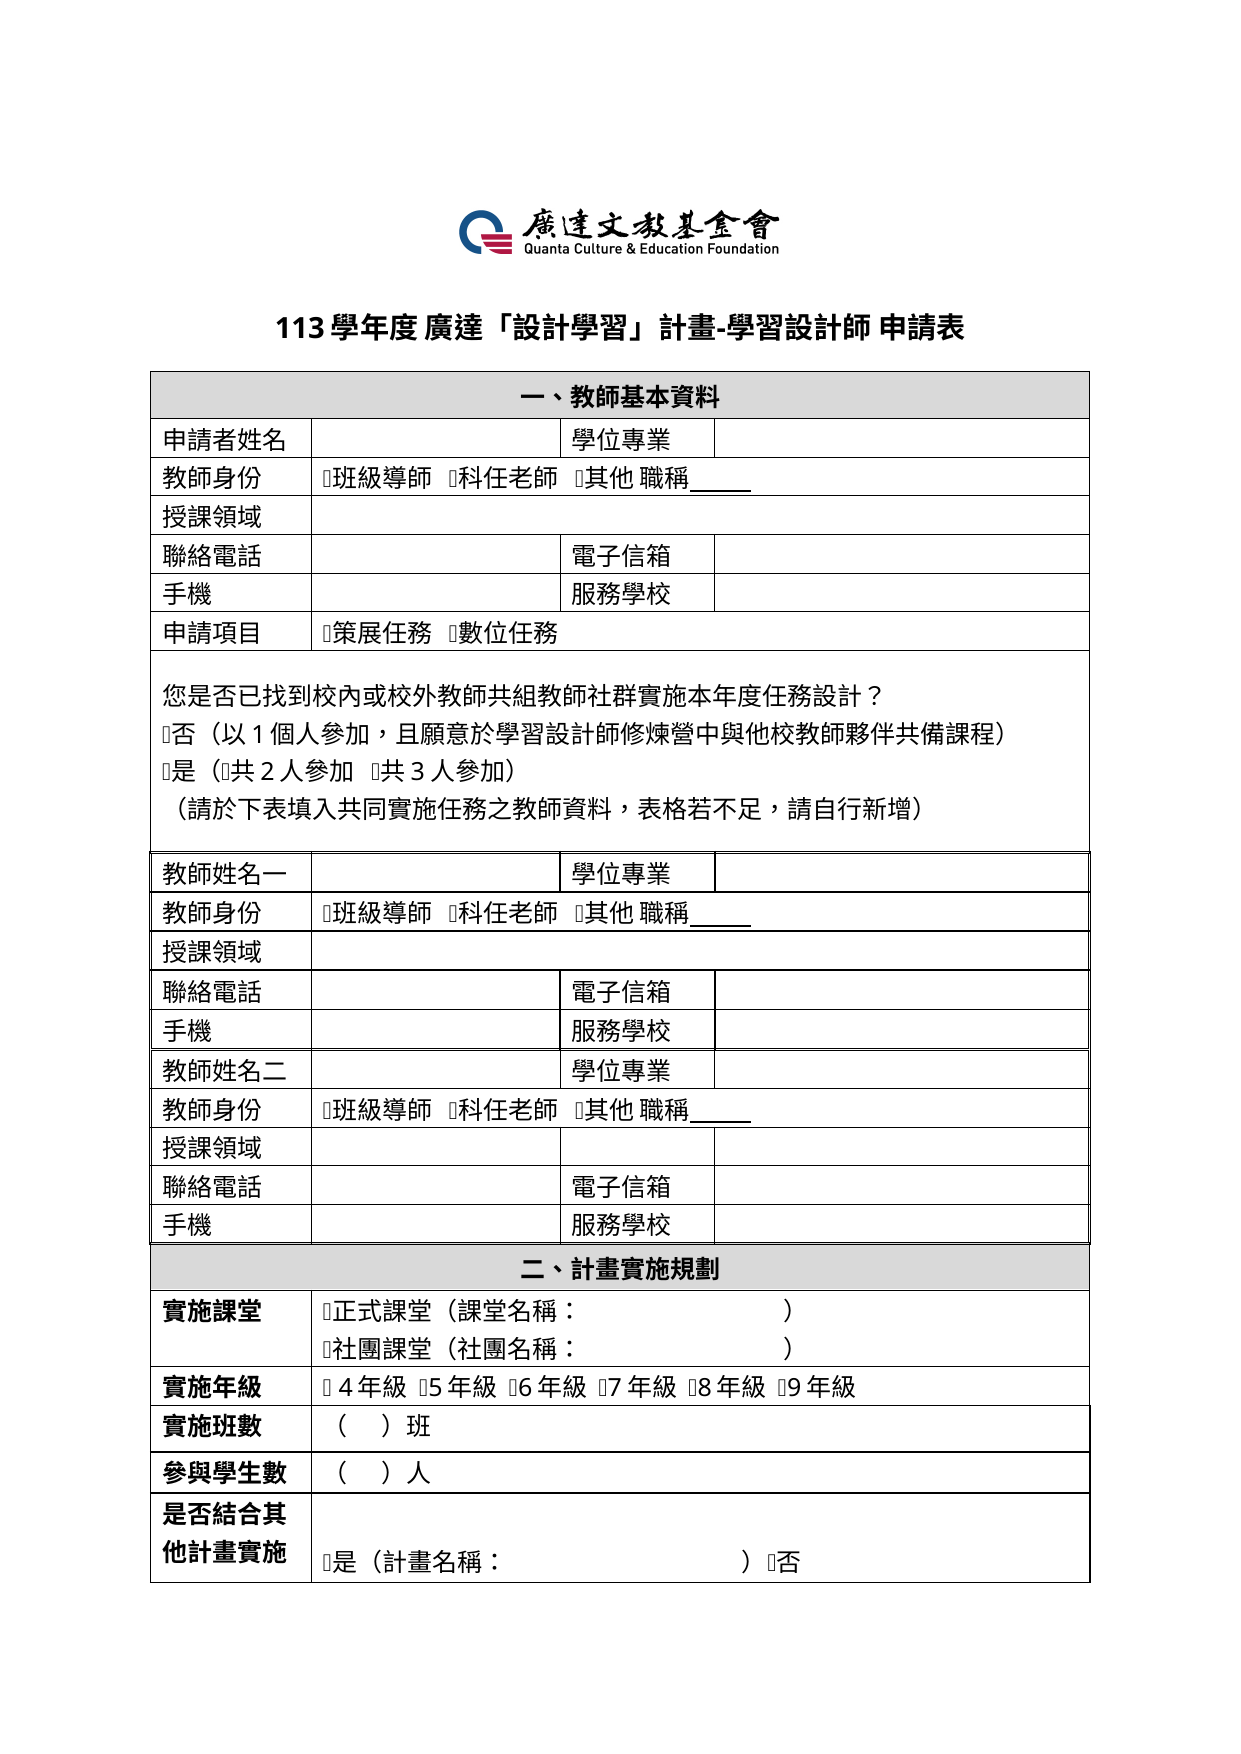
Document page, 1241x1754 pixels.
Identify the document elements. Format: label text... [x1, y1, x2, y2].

table_cell （ ）人 [312, 1453, 1089, 1492]
table_cell 授課領域 [152, 932, 311, 969]
table_cell [715, 1128, 1088, 1165]
table_cell 正式課堂（課堂名稱： ） 社團課堂（社團名稱： ） [312, 1291, 1089, 1366]
table_cell 手機 [152, 1010, 311, 1047]
table_header 一、教師基本資料 [151, 372, 1089, 418]
table_cell 您是否已找到校內或校外教師共組教師社群實施本年度任務設計？ 否（以1個人參加，且願意於學習設計師修煉營中與他校教師夥伴共備課程） 是（共2人參加 共3人參加） （請於下表填入共同實施任務之教師資料，表格若不足，請自行新增） [151, 651, 1089, 851]
table_cell 申請者姓名 [151, 419, 311, 457]
table_cell 電子信箱 [561, 1166, 714, 1204]
table_cell 實施年級 [151, 1367, 311, 1405]
table_cell 手機 [151, 574, 311, 611]
table_cell 教師姓名一 [152, 854, 311, 891]
table_cell 教師身份 [152, 1089, 311, 1127]
table_cell 班級導師 科任老師 其他 職稱 [312, 1089, 1088, 1127]
table_cell [312, 1128, 560, 1165]
table_cell 聯絡電話 [152, 1166, 311, 1204]
table_cell [312, 854, 559, 891]
table_cell [716, 854, 1088, 891]
table_cell 學位專業 [561, 1051, 714, 1088]
table_cell （ ）班 [312, 1406, 1089, 1451]
table_cell [715, 419, 1089, 457]
table_cell 班級導師 科任老師 其他 職稱 [312, 458, 1089, 495]
table_cell 學位專業 [561, 854, 714, 891]
table_cell 電子信箱 [561, 535, 714, 572]
table_cell 聯絡電話 [151, 535, 311, 572]
table_cell 服務學校 [561, 1010, 714, 1047]
table_cell [715, 1205, 1088, 1242]
table_cell 實施班數 [151, 1406, 311, 1451]
table_cell 是否結合其他計畫實施 [151, 1494, 311, 1581]
table_cell [312, 574, 560, 611]
table_cell 手機 [152, 1205, 311, 1242]
table_cell [312, 932, 1088, 969]
table_cell [312, 535, 560, 572]
table_cell [716, 1010, 1088, 1047]
table_cell 服務學校 [561, 574, 714, 611]
table_cell 二、計畫實施規劃 [151, 1245, 1089, 1289]
table_cell 參與學生數 [151, 1453, 311, 1492]
table_cell 電子信箱 [561, 971, 714, 1008]
table_cell  4年級 5年級 6年級 7年級 8年級 9年級 [312, 1367, 1089, 1405]
table_cell 服務學校 [561, 1205, 714, 1242]
table_cell 教師身份 [152, 893, 311, 930]
table_cell [715, 535, 1089, 572]
table_cell 是（計畫名稱： ）否 [312, 1494, 1089, 1581]
table_cell 教師身份 [151, 458, 311, 495]
table_cell 實施課堂 [151, 1291, 311, 1366]
table_cell 授課領域 [152, 1128, 311, 1165]
table_cell 教師姓名二 [152, 1051, 311, 1088]
table_cell [312, 1166, 560, 1204]
table_cell 聯絡電話 [152, 971, 311, 1008]
table_cell [312, 1205, 560, 1242]
table_cell [715, 574, 1089, 611]
text 113學年度 廣達「設計學習」計畫-學習設計師 申請表 [150, 308, 1090, 346]
table_cell [312, 1051, 560, 1088]
table_cell [312, 496, 1089, 534]
table_cell 學位專業 [561, 419, 714, 457]
table_cell 策展任務 數位任務 [312, 612, 1089, 649]
table_cell 申請項目 [151, 612, 311, 649]
table_cell [312, 971, 559, 1008]
table_cell [312, 419, 560, 457]
table_cell [716, 971, 1088, 1008]
table_cell 班級導師 科任老師 其他 職稱 [312, 893, 1088, 930]
table_cell [561, 1128, 714, 1165]
table_cell [715, 1051, 1088, 1088]
table_cell 授課領域 [151, 496, 311, 534]
table_cell [715, 1166, 1088, 1204]
table_cell [312, 1010, 559, 1047]
